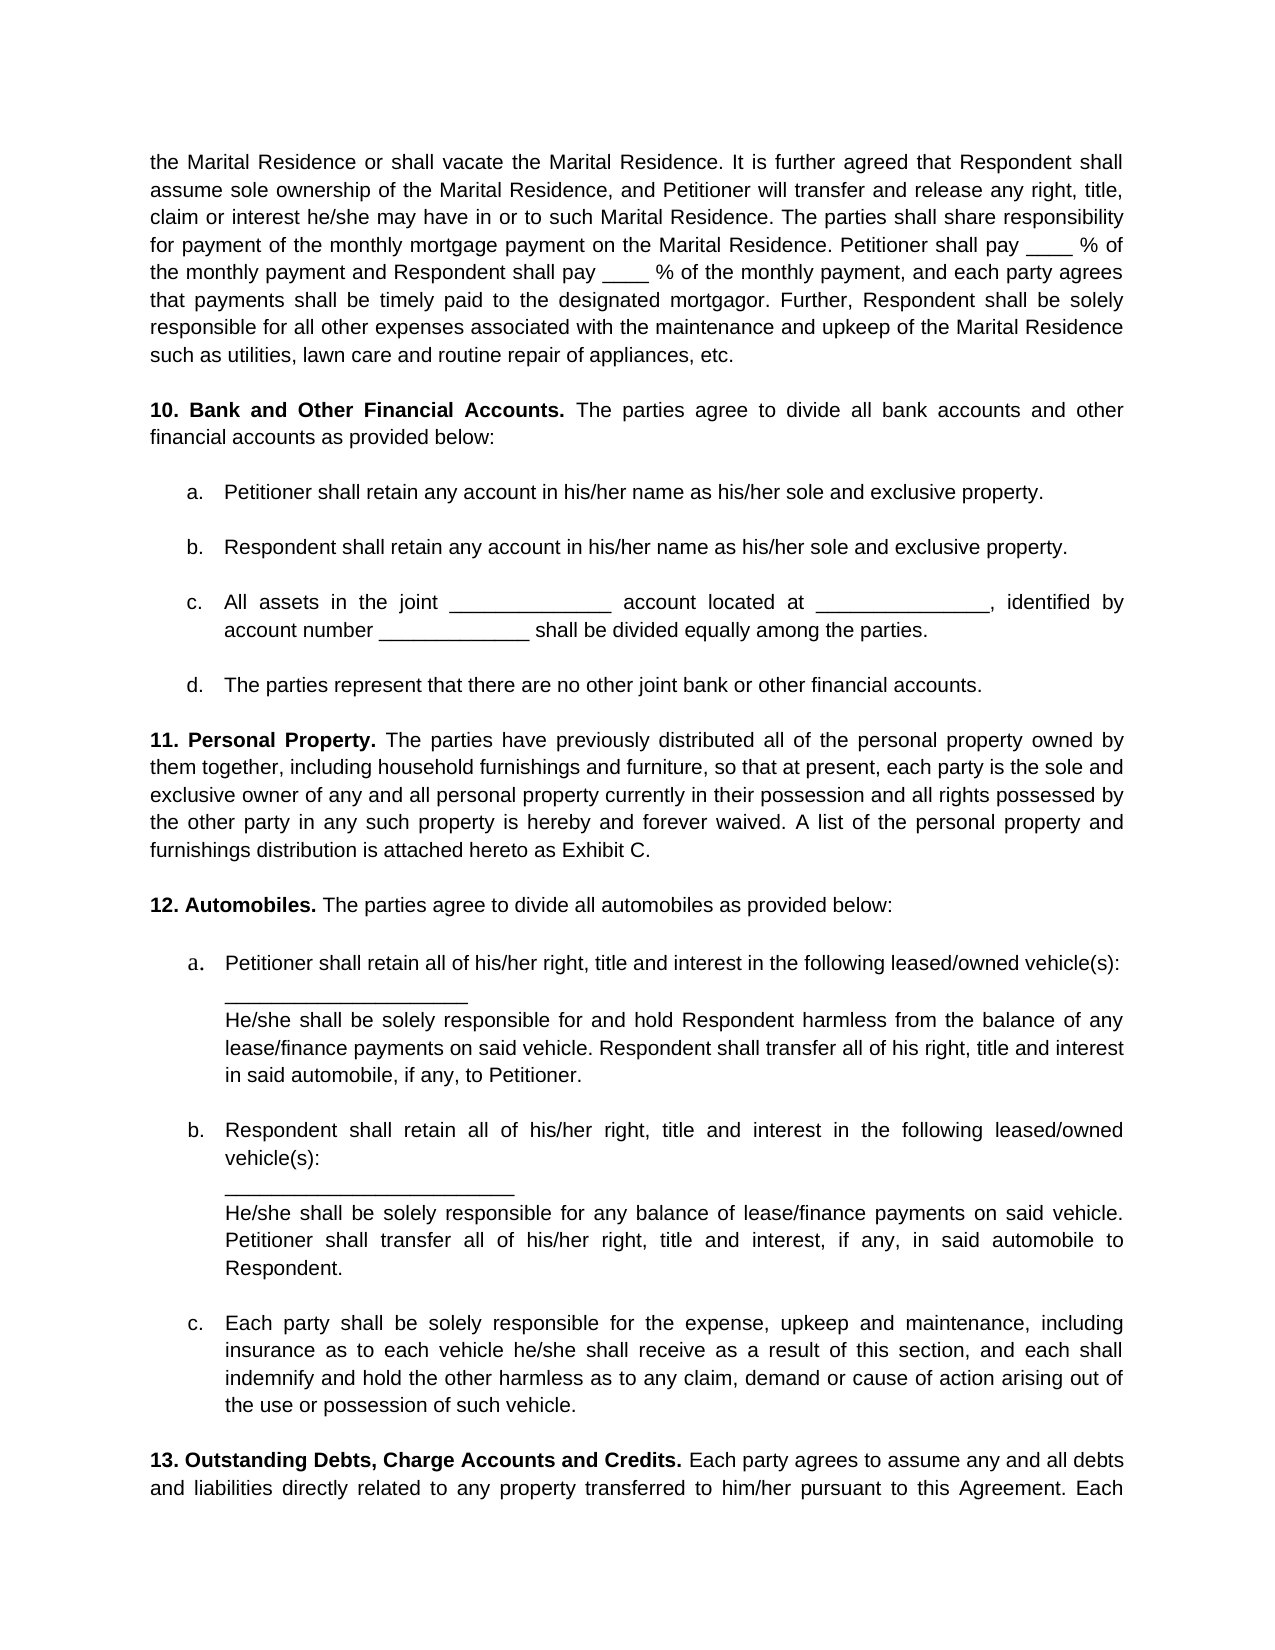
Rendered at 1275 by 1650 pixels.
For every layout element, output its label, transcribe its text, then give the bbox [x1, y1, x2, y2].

list Respondent shall retain any account in his/her name as his/her sole and exclusive property. [186, 535, 1125, 559]
list Petitioner shall retain any account in his/her name as his/her sole and exclusive property. [186, 480, 1125, 504]
list Petitioner shall retain all of his/her right, title and interest in the following leased/owned vehicle(s): [187, 947, 1125, 976]
list Respondent shall retain all of his/her right, title and interest in the following leased/owned vehicle(s): [187, 1118, 1125, 1169]
text 13. Outstanding Debts, Charge Accounts and Credits. Each party agrees to assume any and all debts and liabilities directly related to any property transferred to him/her pursuant to this Agreement. Each [150, 1448, 1125, 1499]
text 12. Automobiles. The parties agree to divide all automobiles as provided below: [150, 892, 1125, 916]
list The parties represent that there are no other joint bank or other financial accounts. [186, 672, 1125, 696]
text 11. Personal Property. The parties have previously distributed all of the personal property owned by them together, including household furnishings and furniture, so that at present, each party is the sole and exclusive owner of any and all personal property currently in their possession and all rights possessed by the other party in any such property is hereby and forever waived. A list of the personal property and furnishings distribution is attached hereto as Exhibit C. [150, 727, 1125, 861]
list _________________________ [225, 1173, 1125, 1197]
list He/she shall be solely responsible for and hold Respondent harmless from the balance of any lease/finance payments on said vehicle. Respondent shall transfer all of his right, title and interest in said automobile, if any, to Petitioner. [225, 1008, 1125, 1087]
text 10. Bank and Other Financial Accounts. The parties agree to divide all bank accounts and other financial accounts as provided below: [150, 397, 1125, 449]
list All assets in the joint ______________ account located at _______________, identified by account number _____________ shall be divided equally among the parties. [186, 590, 1125, 641]
list Each party shall be solely responsible for the expense, upkeep and maintenance, including insurance as to each vehicle he/she shall receive as a result of this section, and each shall indemnify and hold the other harmless as to any claim, demand or cause of action arising out of the use or possession of such vehicle. [187, 1311, 1125, 1417]
list He/she shall be solely responsible for any balance of lease/finance payments on said vehicle. Petitioner shall transfer all of his/her right, title and interest, if any, in said automobile to Respondent. [225, 1201, 1125, 1279]
text the Marital Residence or shall vacate the Marital Residence. It is further agreed that Respondent shall assume sole ownership of the Marital Residence, and Petitioner will transfer and release any right, title, claim or interest he/she may have in or to such Marital Residence. The parties shall share responsibility for payment of the monthly mortgage payment on the Marital Residence. Petitioner shall pay ____ % of the monthly payment and Respondent shall pay ____ % of the monthly payment, and each party agrees that payments shall be timely paid to the designated mortgagor. Further, Respondent shall be solely responsible for all other expenses associated with the maintenance and upkeep of the Marital Residence such as utilities, lawn care and routine repair of appliances, etc. [150, 150, 1125, 366]
list _____________________ [225, 981, 1125, 1004]
